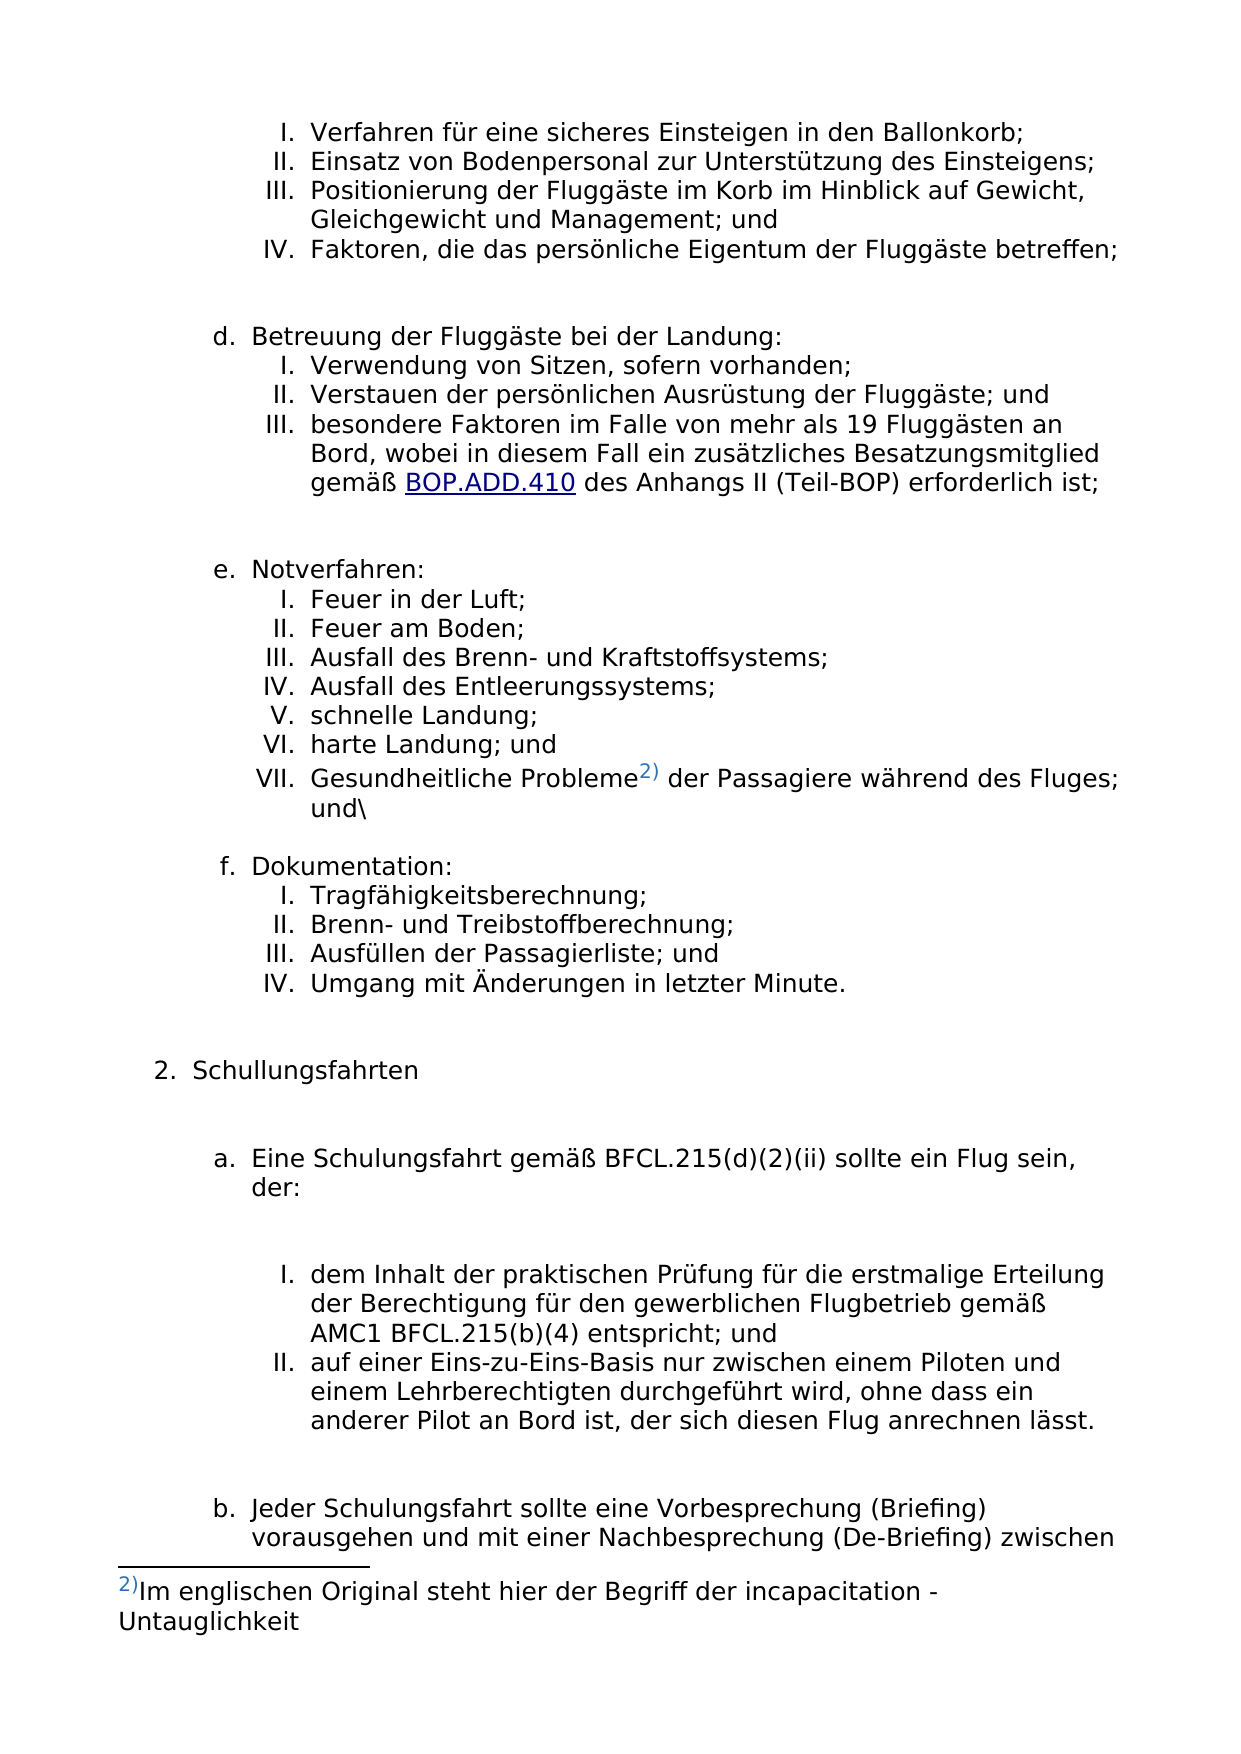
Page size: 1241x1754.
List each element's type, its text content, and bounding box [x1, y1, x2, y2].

list Betreuung der Fluggäste bei der Landung: [236, 322, 1122, 351]
list Notverfahren: [236, 556, 1122, 585]
list Umgang mit Änderungen in letzter Minute. [295, 969, 1122, 1056]
list dem Inhalt der praktischen Prüfung für die erstmalige Erteilung der Berechtigung für den gewerblichen Flugbetrieb gemäß AMC1 BFCL.215(b)(4) entspricht; und [295, 1261, 1122, 1348]
list Tragfähigkeitsberechnung; [295, 881, 1122, 911]
list schnelle Landung; [295, 701, 1122, 731]
list Im englischen Original steht hier der Begriff der incapacitation - Untauglichkeit [118, 1573, 1122, 1636]
list Ausfüllen der Passagierliste; und [295, 940, 1122, 969]
list Dokumentation: [236, 852, 1122, 881]
list besondere Faktoren im Falle von mehr als 19 Fluggästen an Bord, wobei in diesem Fall ein zusätzliches Besatzungsmitglied gemäß BOP.ADD.410 des Anhangs II (Teil-BOP) erforderlich ist; [295, 410, 1122, 556]
list Verfahren für eine sicheres Einsteigen in den Ballonkorb; [295, 118, 1122, 147]
list Jeder Schulungsfahrt sollte eine Vorbesprechung (Briefing) vorausgehen und mit einer Nachbesprechung (De-Briefing) zwischen [236, 1494, 1122, 1552]
list Feuer in der Luft; [295, 585, 1122, 614]
list Positionierung der Fluggäste im Korb im Hinblick auf Gewicht, Gleichgewicht und Management; und [295, 176, 1122, 235]
list Faktoren, die das persönliche Eigentum der Fluggäste betreffen; [295, 235, 1122, 322]
list auf einer Eins-zu-Eins-Basis nur zwischen einem Piloten und einem Lehrberechtigten durchgeführt wird, ohne dass ein anderer Pilot an Bord ist, der sich diesen Flug anrechnen lässt. [295, 1348, 1122, 1494]
list Verstauen der persönlichen Ausrüstung der Fluggäste; und [295, 381, 1122, 410]
list Schullungsfahrten [177, 1056, 1122, 1144]
list Einsatz von Bodenpersonal zur Unterstützung des Einsteigens; [295, 147, 1122, 176]
list Ausfall des Brenn- und Kraftstoffsystems; [295, 643, 1122, 672]
list harte Landung; und [295, 731, 1122, 760]
list Gesundheitliche Probleme der Passagiere während des Fluges; und\ [295, 760, 1122, 852]
list Verwendung von Sitzen, sofern vorhanden; [295, 351, 1122, 381]
list Ausfall des Entleerungssystems; [295, 672, 1122, 701]
list Eine Schulungsfahrt gemäß BFCL.215(d)(2)(ii) sollte ein Flug sein, der: [236, 1144, 1122, 1261]
list Brenn- und Treibstoffberechnung; [295, 911, 1122, 940]
list Feuer am Boden; [295, 614, 1122, 643]
